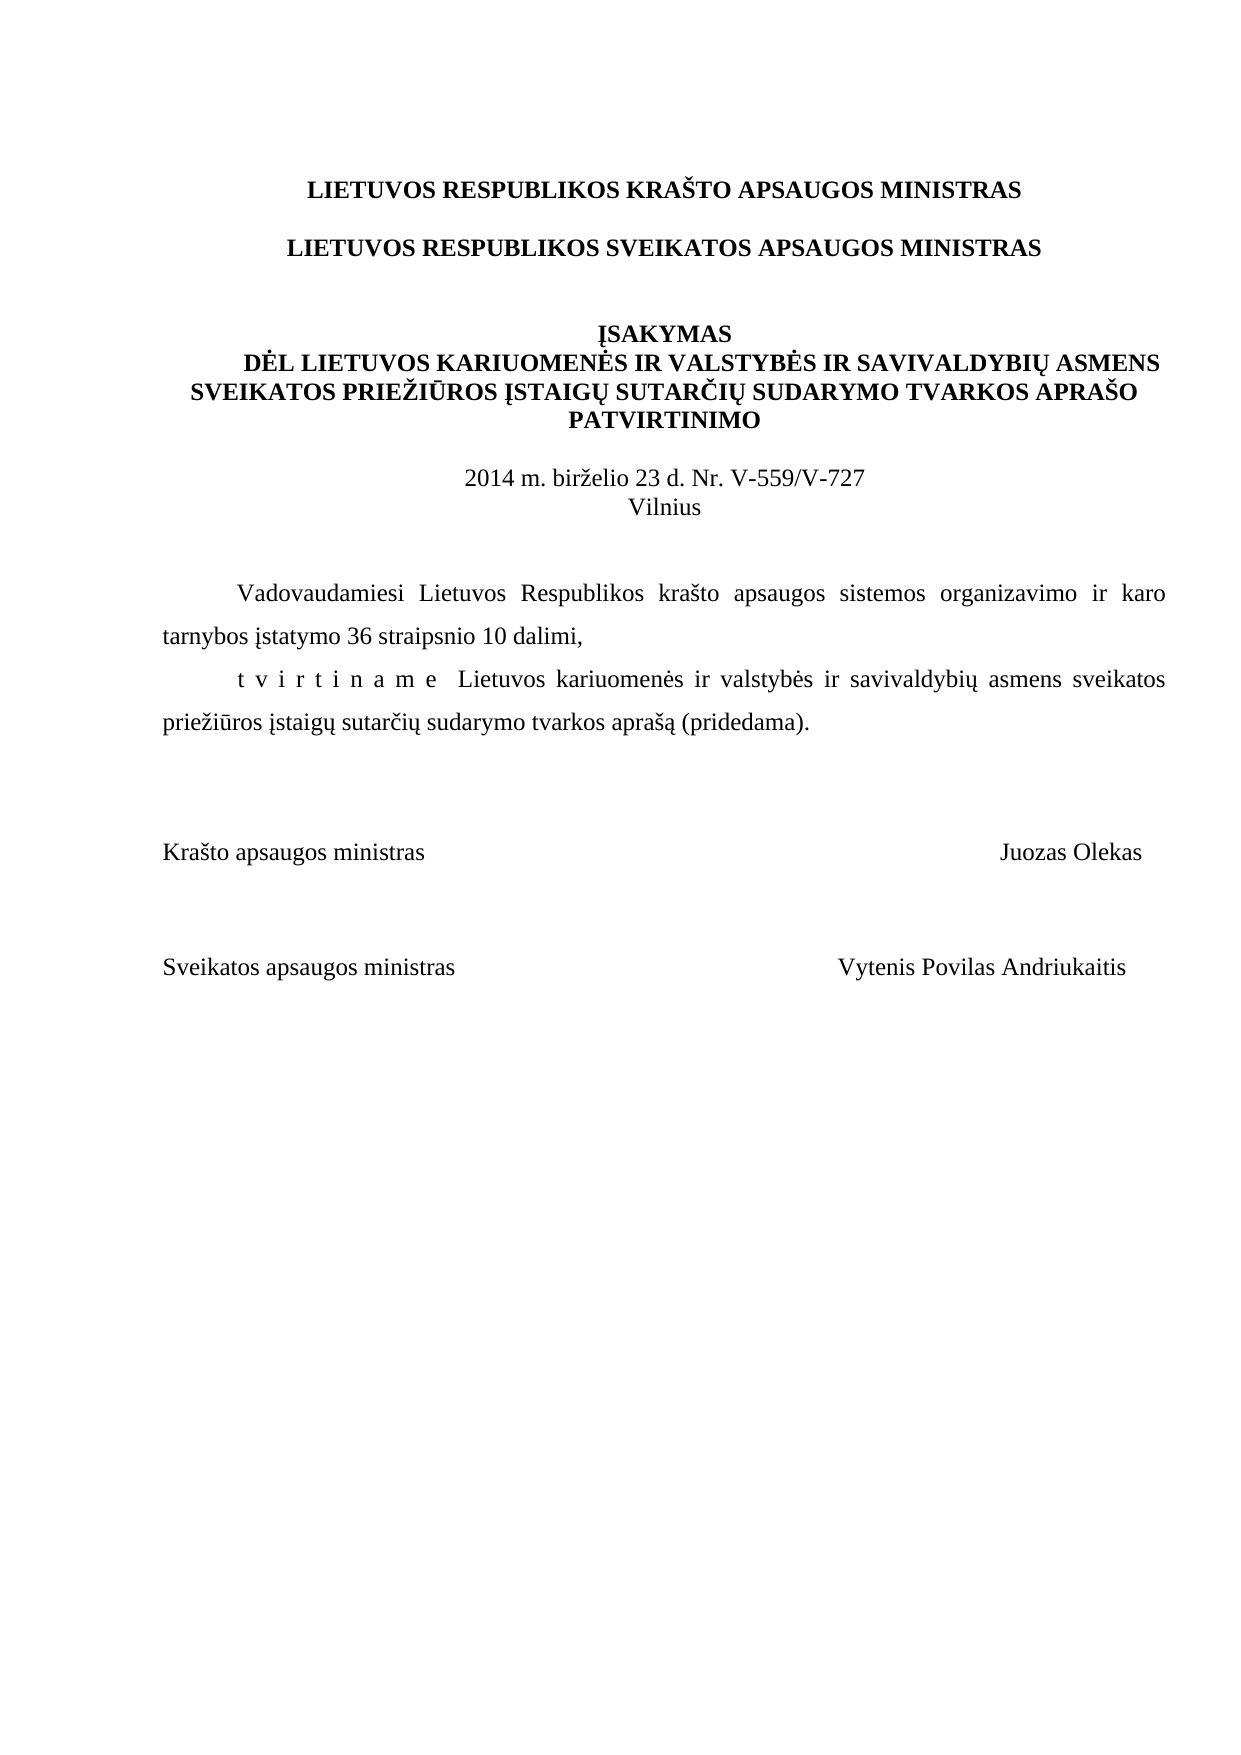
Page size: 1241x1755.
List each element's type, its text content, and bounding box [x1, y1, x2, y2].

text t v i r t i n a m e Lietuvos kariuomenės ir valstybės ir savivaldybių asmens sveikatos priežiūros įstaigų sutarčių sudarymo tvarkos aprašą (pridedama). [162, 664, 1167, 736]
text Sveikatos apsaugos ministras Vytenis Povilas Andriukaitis [162, 952, 1167, 981]
text ĮSAKYMAS [162, 319, 1167, 348]
text LIETUVOS RESPUBLIKOS KRAŠTO APSAUGOS MINISTRAS [162, 176, 1167, 204]
text Krašto apsaugos ministras Juozas Olekas [162, 837, 1167, 866]
text Vadovaudamiesi Lietuvos Respublikos krašto apsaugos sistemos organizavimo ir karo tarnybos įstatymo 36 straipsnio 10 dalimi, [162, 578, 1167, 650]
text LIETUVOS RESPUBLIKOS SVEIKATOS APSAUGOS MINISTRAS [162, 233, 1167, 262]
text DĖL LIETUVOS KARIUOMENĖS IR VALSTYBĖS IR SAVIVALDYBIŲ ASMENS SVEIKATOS PRIEŽIŪROS ĮSTAIGŲ SUTARČIŲ SUDARYMO TVARKOS APRAŠO PATVIRTINIMO [162, 348, 1167, 434]
text 2014 m. birželio 23 d. Nr. V-559/V-727 [162, 463, 1167, 492]
text Vilnius [162, 492, 1167, 521]
